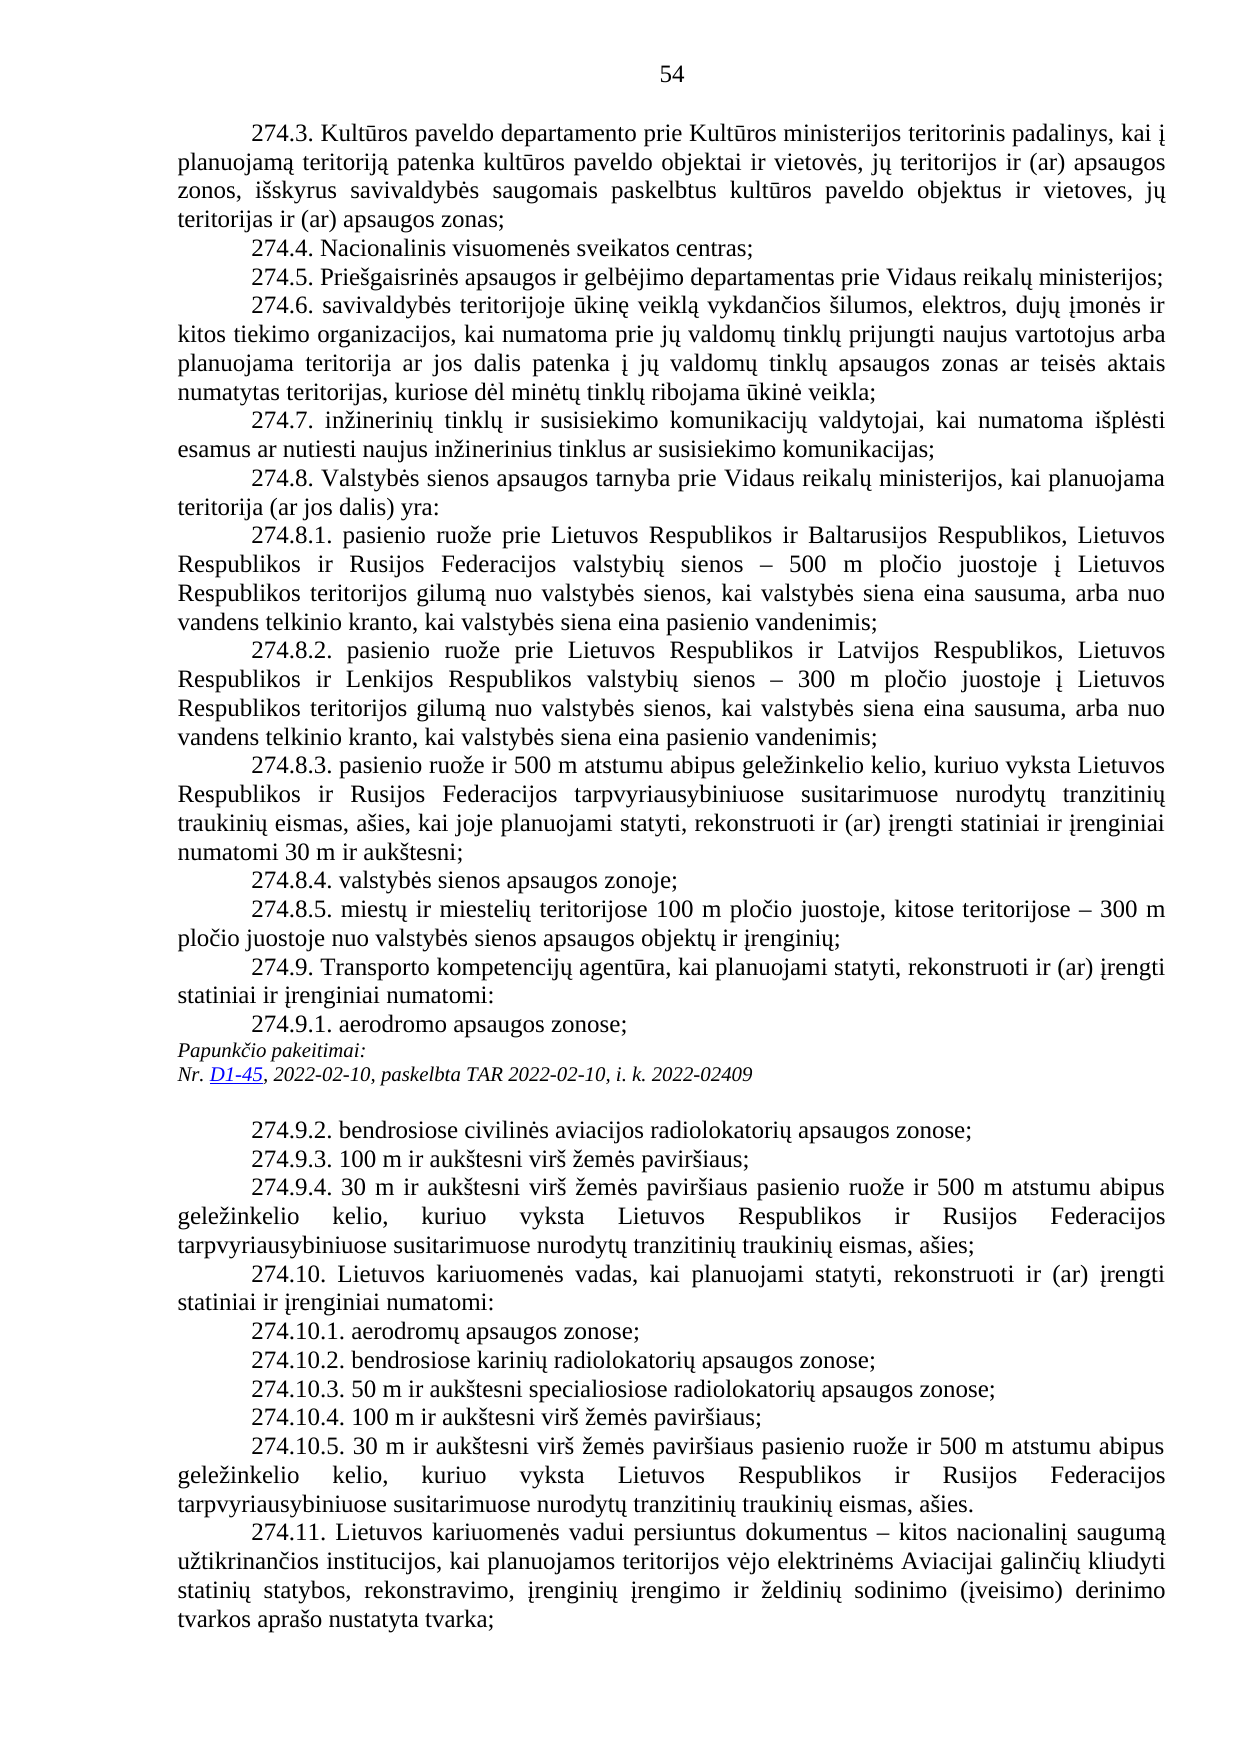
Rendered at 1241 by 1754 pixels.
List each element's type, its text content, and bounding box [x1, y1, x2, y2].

text 274.8.1. pasienio ruože prie Lietuvos Respublikos ir Baltarusijos Respublikos, Lietuvos Respublikos ir Rusijos Federacijos valstybių sienos – 500 m pločio juostoje į Lietuvos Respublikos teritorijos gilumą nuo valstybės sienos, kai valstybės siena eina sausuma, arba nuo vandens telkinio kranto, kai valstybės siena eina pasienio vandenimis; [177, 521, 1166, 636]
text 274.10.4. 100 m ir aukštesni virš žemės paviršiaus; [177, 1402, 1166, 1431]
text 274.5. Priešgaisrinės apsaugos ir gelbėjimo departamentas prie Vidaus reikalų ministerijos; [177, 262, 1166, 291]
text 274.8.3. pasienio ruože ir 500 m atstumu abipus geležinkelio kelio, kuriuo vyksta Lietuvos Respublikos ir Rusijos Federacijos tarpvyriausybiniuose susitarimuose nurodytų tranzitinių traukinių eismas, ašies, kai joje planuojami statyti, rekonstruoti ir (ar) įrengti statiniai ir įrenginiai numatomi 30 m ir aukštesni; [177, 751, 1166, 866]
text 274.10. Lietuvos kariuomenės vadas, kai planuojami statyti, rekonstruoti ir (ar) įrengti statiniai ir įrenginiai numatomi: [177, 1259, 1166, 1316]
text Papunkčio pakeitimai: [177, 1038, 1166, 1062]
text 274.3. Kultūros paveldo departamento prie Kultūros ministerijos teritorinis padalinys, kai į planuojamą teritoriją patenka kultūros paveldo objektai ir vietovės, jų teritorijos ir (ar) apsaugos zonos, išskyrus savivaldybės saugomais paskelbtus kultūros paveldo objektus ir vietoves, jų teritorijas ir (ar) apsaugos zonas; [177, 118, 1166, 233]
text 274.7. inžinerinių tinklų ir susisiekimo komunikacijų valdytojai, kai numatoma išplėsti esamus ar nutiesti naujus inžinerinius tinklus ar susisiekimo komunikacijas; [177, 406, 1166, 463]
text 274.10.1. aerodromų apsaugos zonose; [177, 1316, 1166, 1345]
text 274.9.2. bendrosiose civilinės aviacijos radiolokatorių apsaugos zonose; [177, 1115, 1166, 1144]
text 274.8.2. pasienio ruože prie Lietuvos Respublikos ir Latvijos Respublikos, Lietuvos Respublikos ir Lenkijos Respublikos valstybių sienos – 300 m pločio juostoje į Lietuvos Respublikos teritorijos gilumą nuo valstybės sienos, kai valstybės siena eina sausuma, arba nuo vandens telkinio kranto, kai valstybės siena eina pasienio vandenimis; [177, 636, 1166, 751]
text Nr. D1-45, 2022-02-10, paskelbta TAR 2022-02-10, i. k. 2022-02409 [177, 1062, 1166, 1086]
text 274.4. Nacionalinis visuomenės sveikatos centras; [177, 233, 1166, 262]
text 274.10.5. 30 m ir aukštesni virš žemės paviršiaus pasienio ruože ir 500 m atstumu abipus geležinkelio kelio, kuriuo vyksta Lietuvos Respublikos ir Rusijos Federacijos tarpvyriausybiniuose susitarimuose nurodytų tranzitinių traukinių eismas, ašies. [177, 1431, 1166, 1517]
text 274.9.4. 30 m ir aukštesni virš žemės paviršiaus pasienio ruože ir 500 m atstumu abipus geležinkelio kelio, kuriuo vyksta Lietuvos Respublikos ir Rusijos Federacijos tarpvyriausybiniuose susitarimuose nurodytų tranzitinių traukinių eismas, ašies; [177, 1172, 1166, 1259]
text 274.10.2. bendrosiose karinių radiolokatorių apsaugos zonose; [177, 1345, 1166, 1374]
text 274.8. Valstybės sienos apsaugos tarnyba prie Vidaus reikalų ministerijos, kai planuojama teritorija (ar jos dalis) yra: [177, 463, 1166, 521]
text 274.10.3. 50 m ir aukštesni specialiosiose radiolokatorių apsaugos zonose; [177, 1374, 1166, 1402]
text 274.8.5. miestų ir miestelių teritorijose 100 m pločio juostoje, kitose teritorijose – 300 m pločio juostoje nuo valstybės sienos apsaugos objektų ir įrenginių; [177, 894, 1166, 952]
text 274.8.4. valstybės sienos apsaugos zonoje; [177, 866, 1166, 894]
text 274.11. Lietuvos kariuomenės vadui persiuntus dokumentus – kitos nacionalinį saugumą užtikrinančios institucijos, kai planuojamos teritorijos vėjo elektrinėms Aviacijai galinčių kliudyti statinių statybos, rekonstravimo, įrenginių įrengimo ir želdinių sodinimo (įveisimo) derinimo tvarkos aprašo nustatyta tvarka; [177, 1517, 1166, 1632]
text 274.9.3. 100 m ir aukštesni virš žemės paviršiaus; [177, 1144, 1166, 1172]
text 274.9. Transporto kompetencijų agentūra, kai planuojami statyti, rekonstruoti ir (ar) įrengti statiniai ir įrenginiai numatomi: [177, 952, 1166, 1009]
text 274.9.1. aerodromo apsaugos zonose; [177, 1009, 1166, 1038]
text 274.6. savivaldybės teritorijoje ūkinę veiklą vykdančios šilumos, elektros, dujų įmonės ir kitos tiekimo organizacijos, kai numatoma prie jų valdomų tinklų prijungti naujus vartotojus arba planuojama teritorija ar jos dalis patenka į jų valdomų tinklų apsaugos zonas ar teisės aktais numatytas teritorijas, kuriose dėl minėtų tinklų ribojama ūkinė veikla; [177, 291, 1166, 406]
